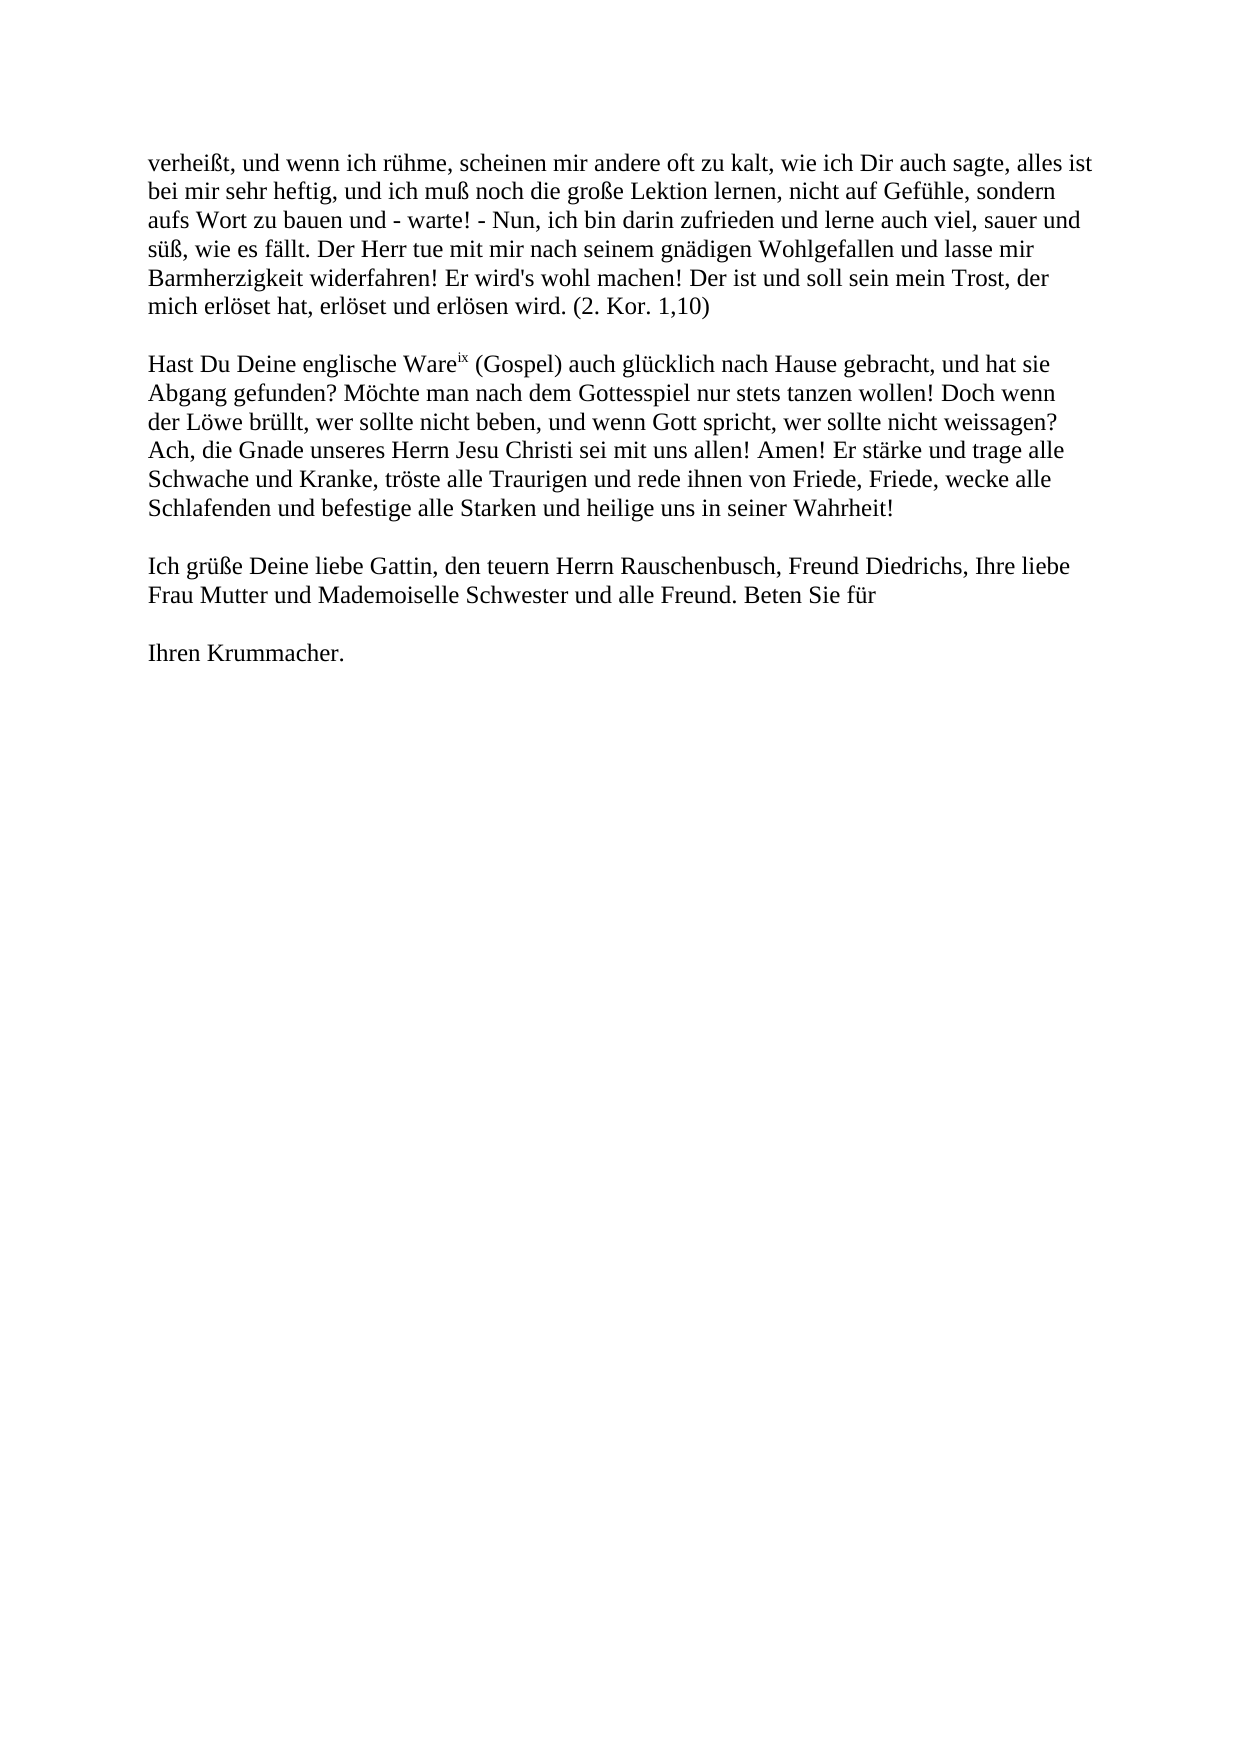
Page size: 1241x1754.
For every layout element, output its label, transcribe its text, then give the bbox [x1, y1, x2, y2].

text Hast Du Deine englische Ware (Gospel) auch glücklich nach Hause gebracht, und hat sie Abgang gefunden? Möchte man nach dem Gottesspiel nur stets tanzen wollen! Doch wenn der Löwe brüllt, wer sollte nicht beben, und wenn Gott spricht, wer sollte nicht weissagen? Ach, die Gnade unseres Herrn Jesu Christi sei mit uns allen! Amen! Er stärke und trage alle Schwache und Kranke, tröste alle Traurigen und rede ihnen von Friede, Friede, wecke alle Schlafenden und befestige alle Starken und heilige uns in seiner Wahrheit! [148, 349, 1093, 522]
text Ihren Krummacher. [148, 638, 1093, 666]
text Ich grüße Deine liebe Gattin, den teuern Herrn Rauschenbusch, Freund Diedrichs, Ihre liebe Frau Mutter und Mademoiselle Schwester und alle Freund. Beten Sie für [148, 551, 1093, 608]
text verheißt, und wenn ich rühme, scheinen mir andere oft zu kalt, wie ich Dir auch sagte, alles ist bei mir sehr heftig, und ich muß noch die große Lektion lernen, nicht auf Gefühle, sondern aufs Wort zu bauen und - warte! - Nun, ich bin darin zufrieden und lerne auch viel, sauer und süß, wie es fällt. Der Herr tue mit mir nach seinem gnädigen Wohlgefallen und lasse mir Barmherzigkeit widerfahren! Er wird's wohl machen! Der ist und soll sein mein Trost, der mich erlöset hat, erlöset und erlösen wird. (2. Kor. 1,10) [148, 148, 1093, 320]
